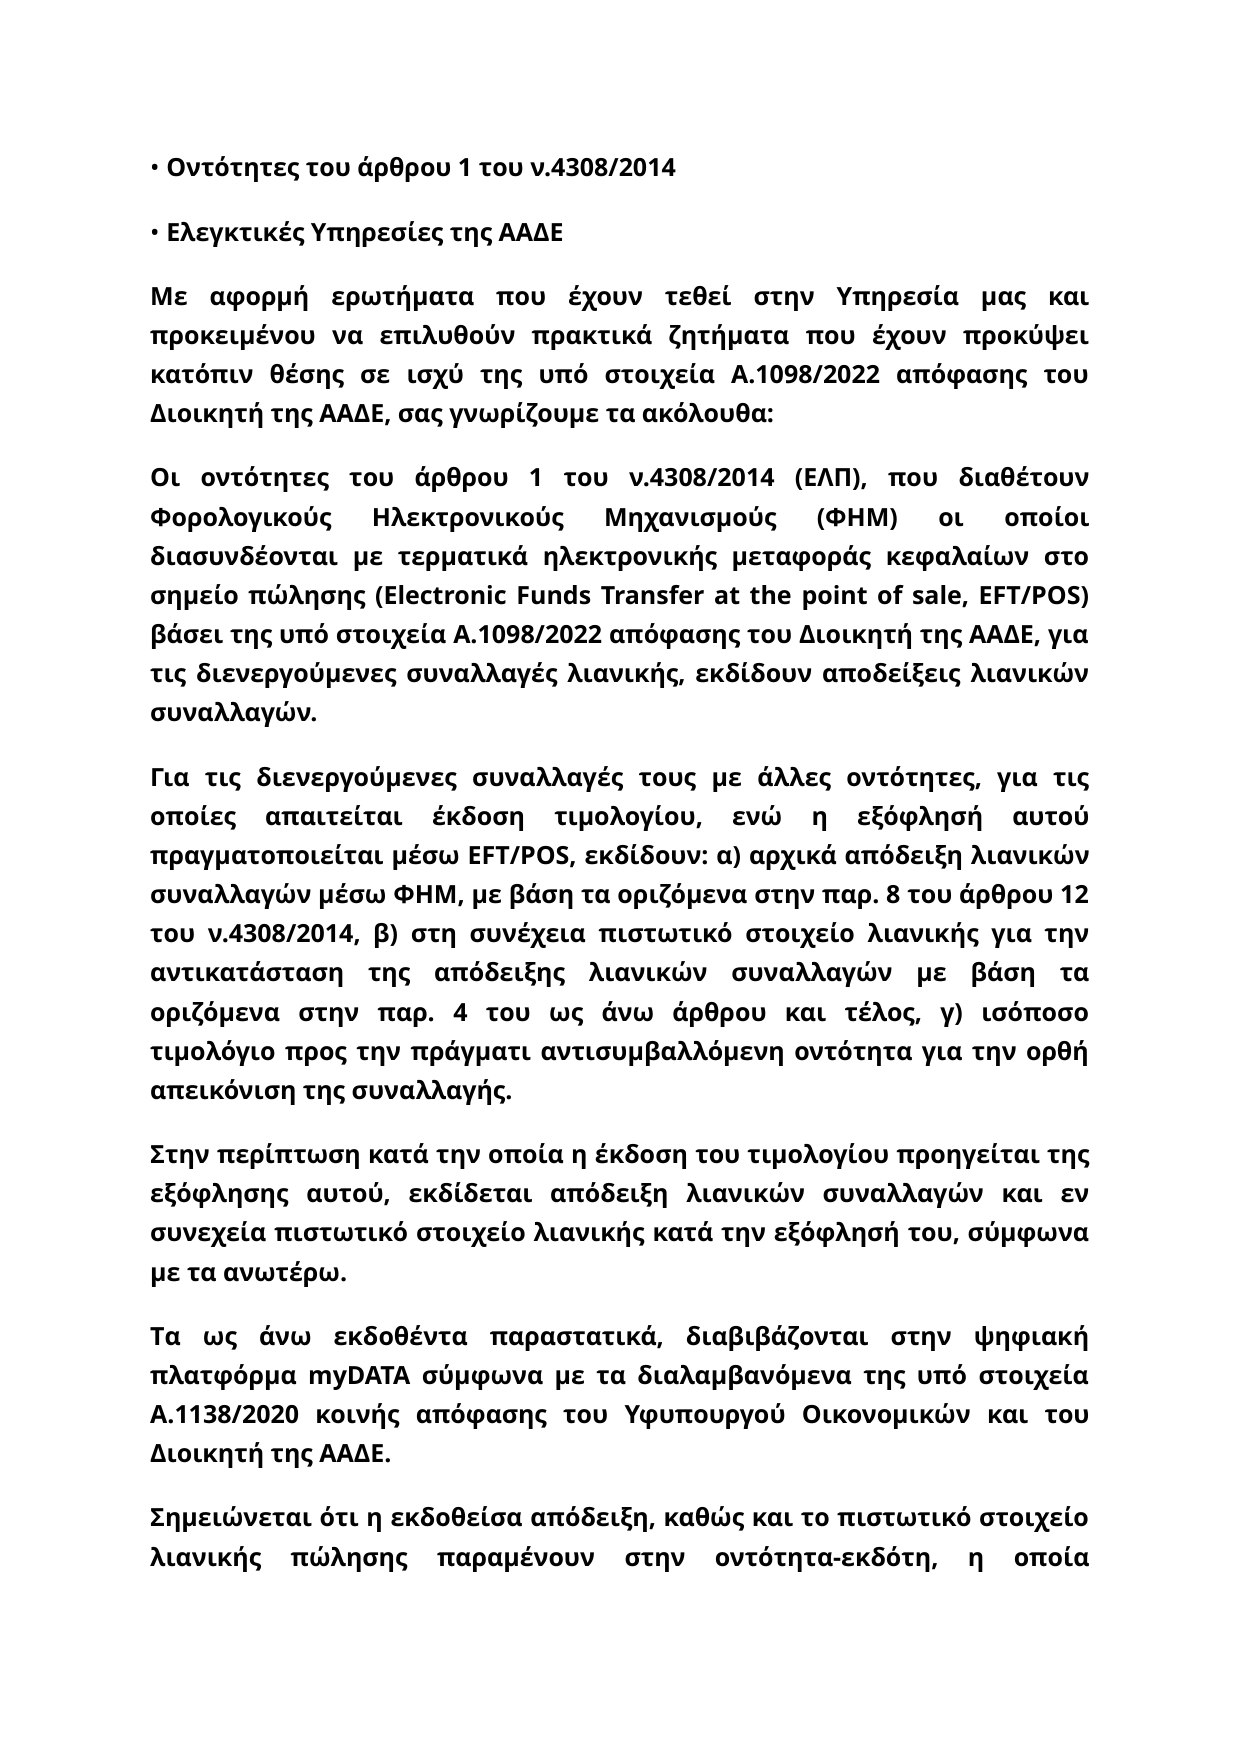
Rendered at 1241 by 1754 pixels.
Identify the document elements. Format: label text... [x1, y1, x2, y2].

text Για τις διενεργούμενες συναλλαγές τους με άλλες οντότητες, για τις οποίες απαιτείται έκδοση τιμολογίου, ενώ η εξόφλησή αυτού πραγματοποιείται μέσω EFT/POS, εκδίδουν: α) αρχικά απόδειξη λιανικών συναλλαγών μέσω ΦΗΜ, με βάση τα οριζόμενα στην παρ. 8 του άρθρου 12 του ν.4308/2014, β) στη συνέχεια πιστωτικό στοιχείο λιανικής για την αντικατάσταση της απόδειξης λιανικών συναλλαγών με βάση τα οριζόμενα στην παρ. 4 του ως άνω άρθρου και τέλος, γ) ισόποσο τιμολόγιο προς την πράγματι αντισυμβαλλόμενη οντότητα για την ορθή απεικόνιση της συναλλαγής. [150, 759, 1090, 1107]
text Tα ως άνω εκδοθέντα παραστατικά, διαβιβάζονται στην ψηφιακή πλατφόρμα myDATA σύμφωνα με τα διαλαμβανόμενα της υπό στοιχεία Α.1138/2020 κοινής απόφασης του Υφυπουργού Οικονομικών και του Διοικητή της ΑΑΔΕ. [150, 1318, 1090, 1470]
text Σημειώνεται ότι η εκδοθείσα απόδειξη, καθώς και το πιστωτικό στοιχείο λιανικής πώλησης παραμένουν στην οντότητα-εκδότη, η οποία [150, 1500, 1090, 1573]
text Με αφορμή ερωτήματα που έχουν τεθεί στην Υπηρεσία μας και προκειμένου να επιλυθούν πρακτικά ζητήματα που έχουν προκύψει κατόπιν θέσης σε ισχύ της υπό στοιχεία Α.1098/2022 απόφασης του Διοικητή της ΑΑΔΕ, σας γνωρίζουμε τα ακόλουθα: [150, 278, 1090, 430]
text • Ελεγκτικές Υπηρεσίες της ΑΑΔΕ [150, 214, 1090, 248]
text Στην περίπτωση κατά την οποία η έκδοση του τιμολογίου προηγείται της εξόφλησης αυτού, εκδίδεται απόδειξη λιανικών συναλλαγών και εν συνεχεία πιστωτικό στοιχείο λιανικής κατά την εξόφλησή του, σύμφωνα με τα ανωτέρω. [150, 1137, 1090, 1288]
text Οι οντότητες του άρθρου 1 του ν.4308/2014 (ΕΛΠ), που διαθέτουν Φορολογικούς Ηλεκτρονικούς Μηχανισμούς (ΦΗΜ) οι οποίοι διασυνδέονται με τερματικά ηλεκτρονικής μεταφοράς κεφαλαίων στο σημείο πώλησης (Electronic Funds Transfer at the point of sale, EFT/POS) βάσει της υπό στοιχεία Α.1098/2022 απόφασης του Διοικητή της ΑΑΔΕ, για τις διενεργούμενες συναλλαγές λιανικής, εκδίδουν αποδείξεις λιανικών συναλλαγών. [150, 460, 1090, 729]
text • Οντότητες του άρθρου 1 του ν.4308/2014 [150, 150, 1090, 184]
